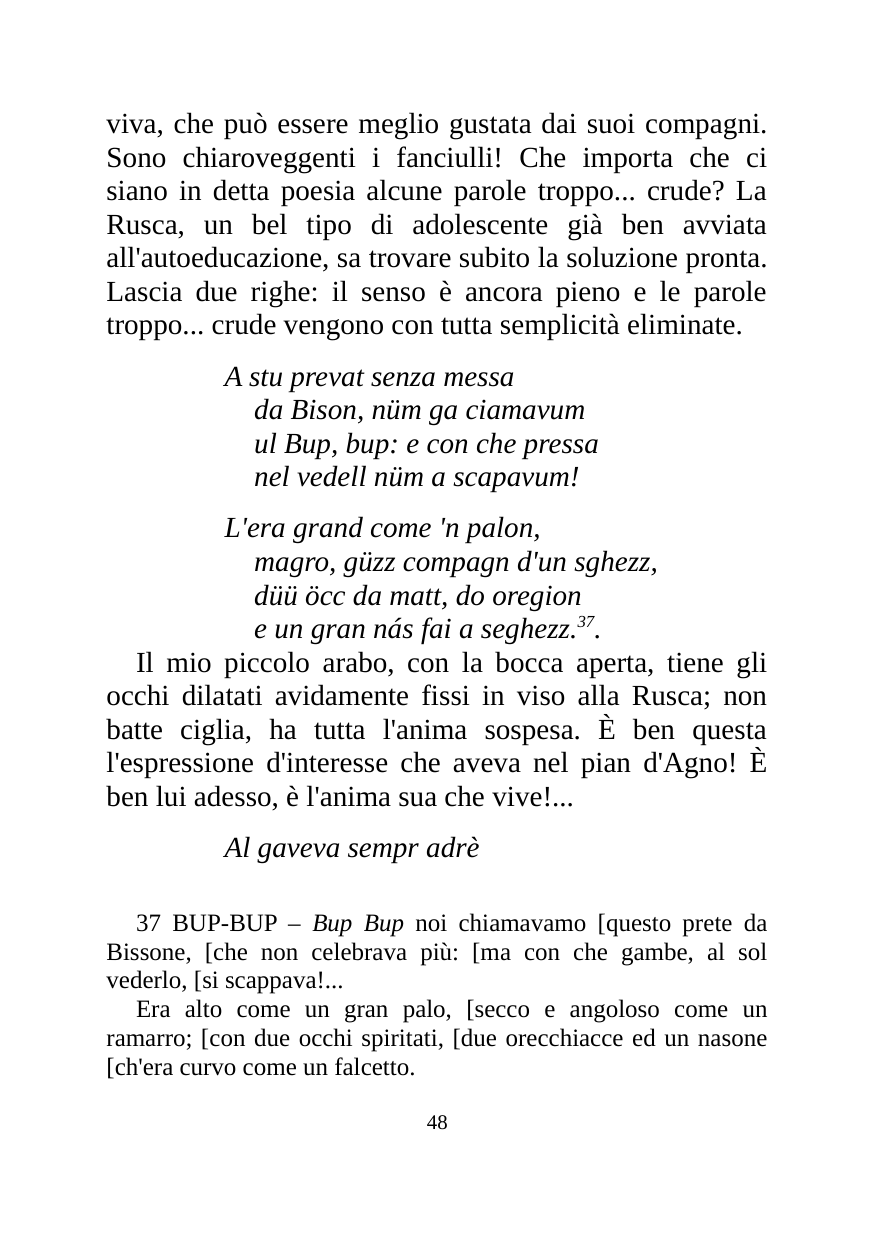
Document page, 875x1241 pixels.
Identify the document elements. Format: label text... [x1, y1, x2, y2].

text Il mio piccolo arabo, con la bocca aperta, tiene gli occhi dilatati avidamente fissi in viso alla Rusca; non batte ciglia, ha tutta l'anima sospesa. È ben questa l'espressione d'interesse che aveva nel pian d'Agno! È ben lui adesso, è l'anima sua che vive!... [106, 645, 768, 812]
text viva, che può essere meglio gustata dai suoi compagni. Sono chiaroveggenti i fanciulli! Che importa che ci siano in detta poesia alcune parole troppo... crude? La Rusca, un bel tipo di adolescente già ben avviata all'autoeducazione, sa trovare subito la soluzione pronta. Lascia due righe: il senso è ancora pieno e le parole troppo... crude vengono con tutta semplicità eliminate. [106, 106, 768, 341]
text A stu prevat senza messa da Bison, nüm ga ciamavum ul Bup, bup: e con che pressa nel vedell nüm a scapavum! [224, 359, 768, 493]
text Al gaveva sempr adrè [224, 830, 768, 864]
text Era alto come un gran palo, [secco e angoloso come un ramarro; [con due occhi spiritati, [due orecchiacce ed un nasone [ch'era curvo come un falcetto. [106, 994, 768, 1080]
text L'era grand come 'n palon, magro, güzz compagn d'un sghezz, düü öcc da matt, do oregion e un gran nás fai a seghezz.. [224, 511, 768, 645]
text BUP-BUP – Bup Bup noi chiamavamo [questo prete da Bissone, [che non celebrava più: [ma con che gambe, al sol vederlo, [si scappava!... [106, 908, 768, 994]
